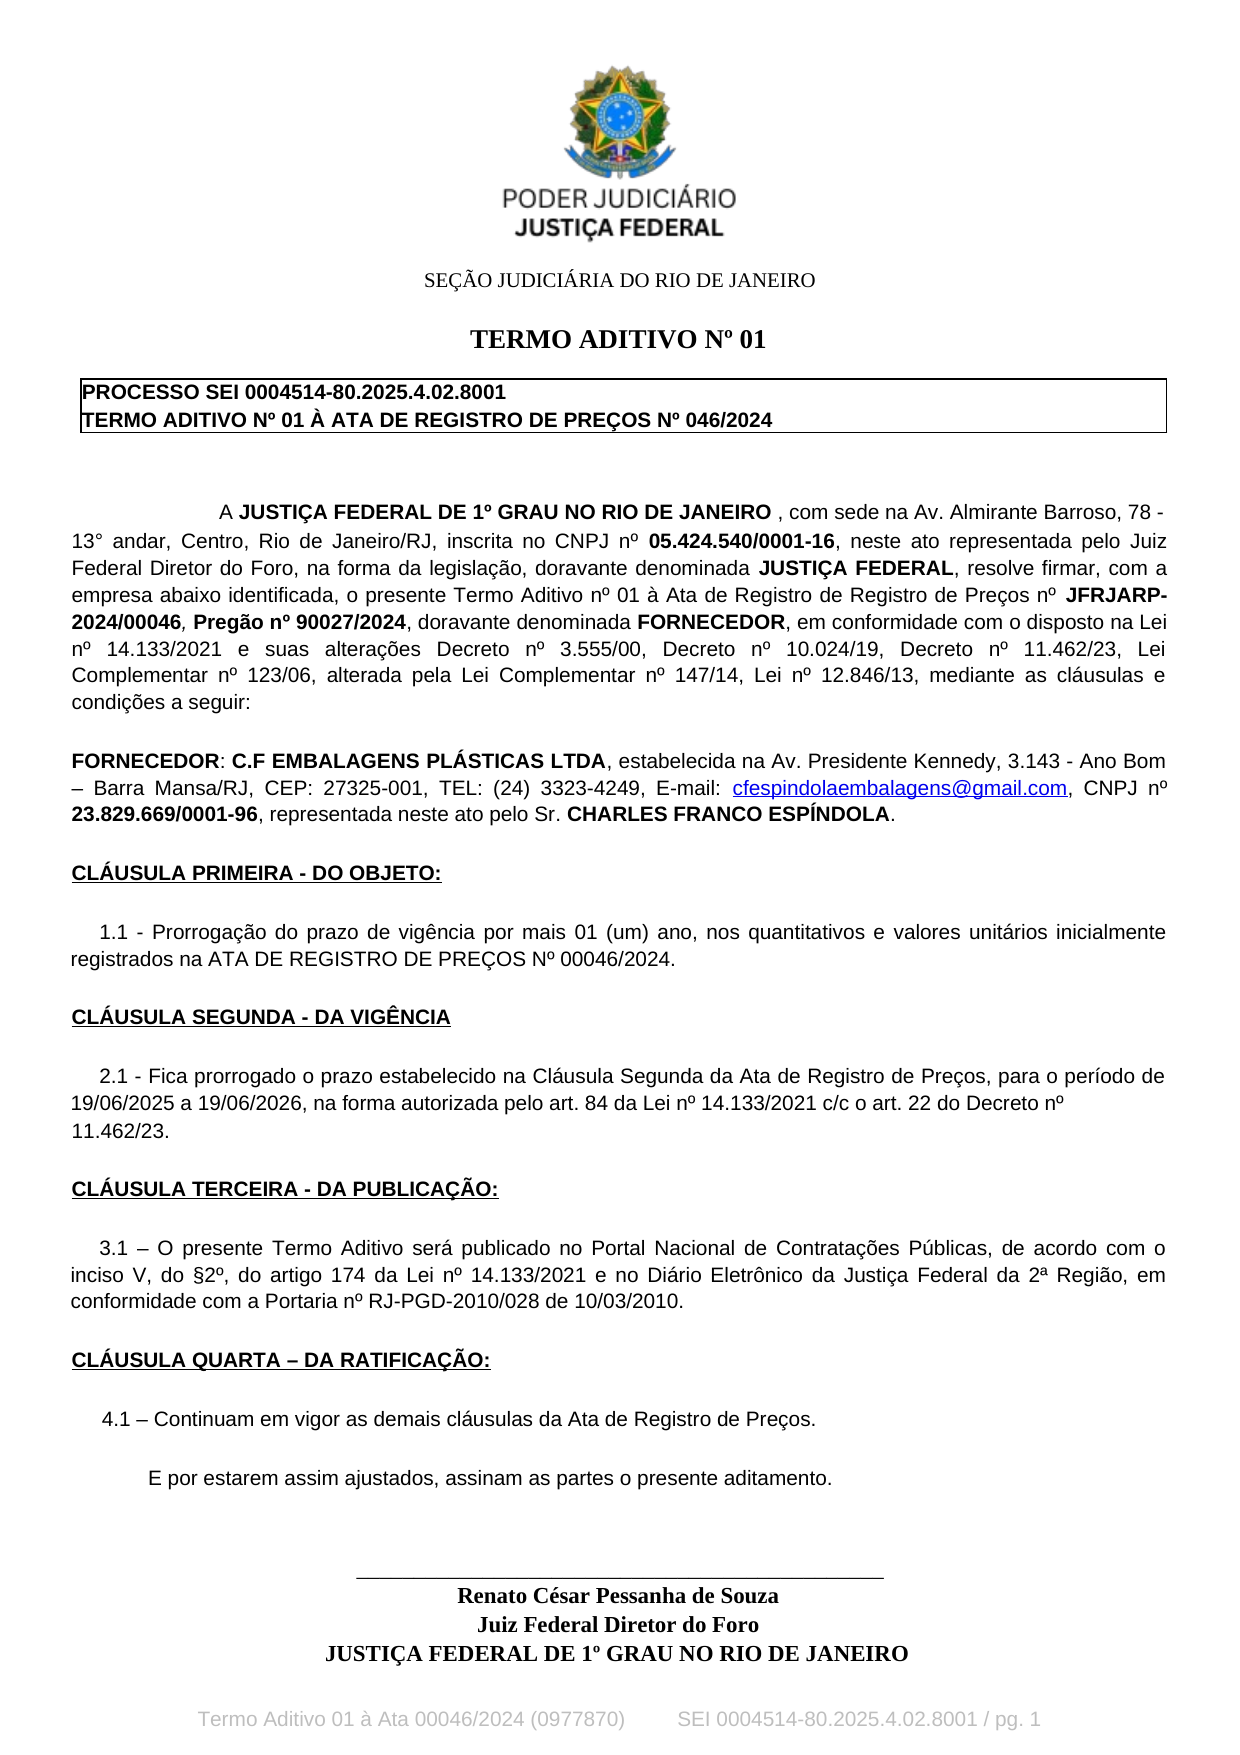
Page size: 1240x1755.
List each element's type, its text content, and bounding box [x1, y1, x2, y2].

text CLÁUSULA PRIMEIRA - DO OBJETO: [71, 861, 1167, 885]
text 1.1 - Prorrogação do prazo de vigência por mais 01 (um) ano, nos quantitativos e valores unitários inicialmente registrados na ATA DE REGISTRO DE PREÇOS Nº 00046/2024. [70, 919, 1167, 970]
text A JUSTIÇA FEDERAL DE 1º GRAU NO RIO DE JANEIRO , com sede na Av. Almirante Barroso, 78 - [72, 499, 1164, 523]
text E por estarem assim ajustados, assinam as partes o presente aditamento. [148, 1465, 1167, 1489]
text ______________________________________________ [296, 1555, 944, 1581]
text CLÁUSULA SEGUNDA - DA VIGÊNCIA [71, 1005, 1167, 1029]
text 11.462/23. [71, 1118, 1167, 1142]
text TERMO ADITIVO Nº 01 À ATA DE REGISTRO DE PREÇOS Nº 046/2024 [82, 406, 1166, 432]
text JUSTIÇA FEDERAL DE 1º GRAU NO RIO DE JANEIRO [72, 1641, 1162, 1667]
text PROCESSO SEI 0004514-80.2025.4.02.8001 [82, 380, 1166, 404]
text Renato César Pessanha de Souza [72, 1583, 1164, 1609]
text 4.1 – Continuam em vigor as demais cláusulas da Ata de Registro de Preços. [102, 1407, 1167, 1431]
subtitle TERMO ADITIVO Nº 01 [72, 323, 1165, 354]
text CLÁUSULA QUARTA – DA RATIFICAÇÃO: [71, 1348, 1167, 1372]
text CLÁUSULA TERCEIRA - DA PUBLICAÇÃO: [71, 1177, 1167, 1201]
text Juiz Federal Diretor do Foro [72, 1612, 1164, 1638]
text 13° andar, Centro, Rio de Janeiro/RJ, inscrita no CNPJ nº 05.424.540/0001-16, neste ato representada pelo Juiz Federal Diretor do Foro, na forma da legislação, doravante denominada JUSTIÇA FEDERAL, resolve firmar, com a empresa abaixo identificada, o presente Termo Aditivo nº 01 à Ata de Registro de Registro de Preços nº JFRJARP-2024/00046, Pregão nº 90027/2024, doravante denominada FORNECEDOR, em conformidade com o disposto na Lei nº 14.133/2021 e suas alterações Decreto nº 3.555/00, Decreto nº 10.024/19, Decreto nº 11.462/23, Lei Complementar nº 123/06, alterada pela Lei Complementar nº 147/14, Lei nº 12.846/13, mediante as cláusulas e condições a seguir: [71, 529, 1167, 714]
text SEÇÃO JUDICIÁRIA DO RIO DE JANEIRO [72, 268, 1167, 292]
text FORNECEDOR: C.F EMBALAGENS PLÁSTICAS LTDA, estabelecida na Av. Presidente Kennedy, 3.143 - Ano Bom – Barra Mansa/RJ, CEP: 27325-001, TEL: (24) 3323-4249, E-mail: cfespindolaembalagens@gmail.com, CNPJ nº 23.829.669/0001-96, representada neste ato pelo Sr. CHARLES FRANCO ESPÍNDOLA. [71, 749, 1167, 826]
text 2.1 - Fica prorrogado o prazo estabelecido na Cláusula Segunda da Ata de Registro de Preços, para o período de 19/06/2025 a 19/06/2026, na forma autorizada pelo art. 84 da Lei nº 14.133/2021 c/c o art. 22 do Decreto nº [70, 1064, 1167, 1114]
text 3.1 – O presente Termo Aditivo será publicado no Portal Nacional de Contratações Públicas, de acordo com o inciso V, do §2º, do artigo 174 da Lei nº 14.133/2021 e no Diário Eletrônico da Justiça Federal da 2ª Região, em conformidade com a Portaria nº RJ-PGD-2010/028 de 10/03/2010. [70, 1236, 1167, 1313]
text Termo Aditivo 01 à Ata 00046/2024 (0977870) SEI 0004514-80.2025.4.02.8001 / pg. 1 [72, 1707, 1167, 1731]
